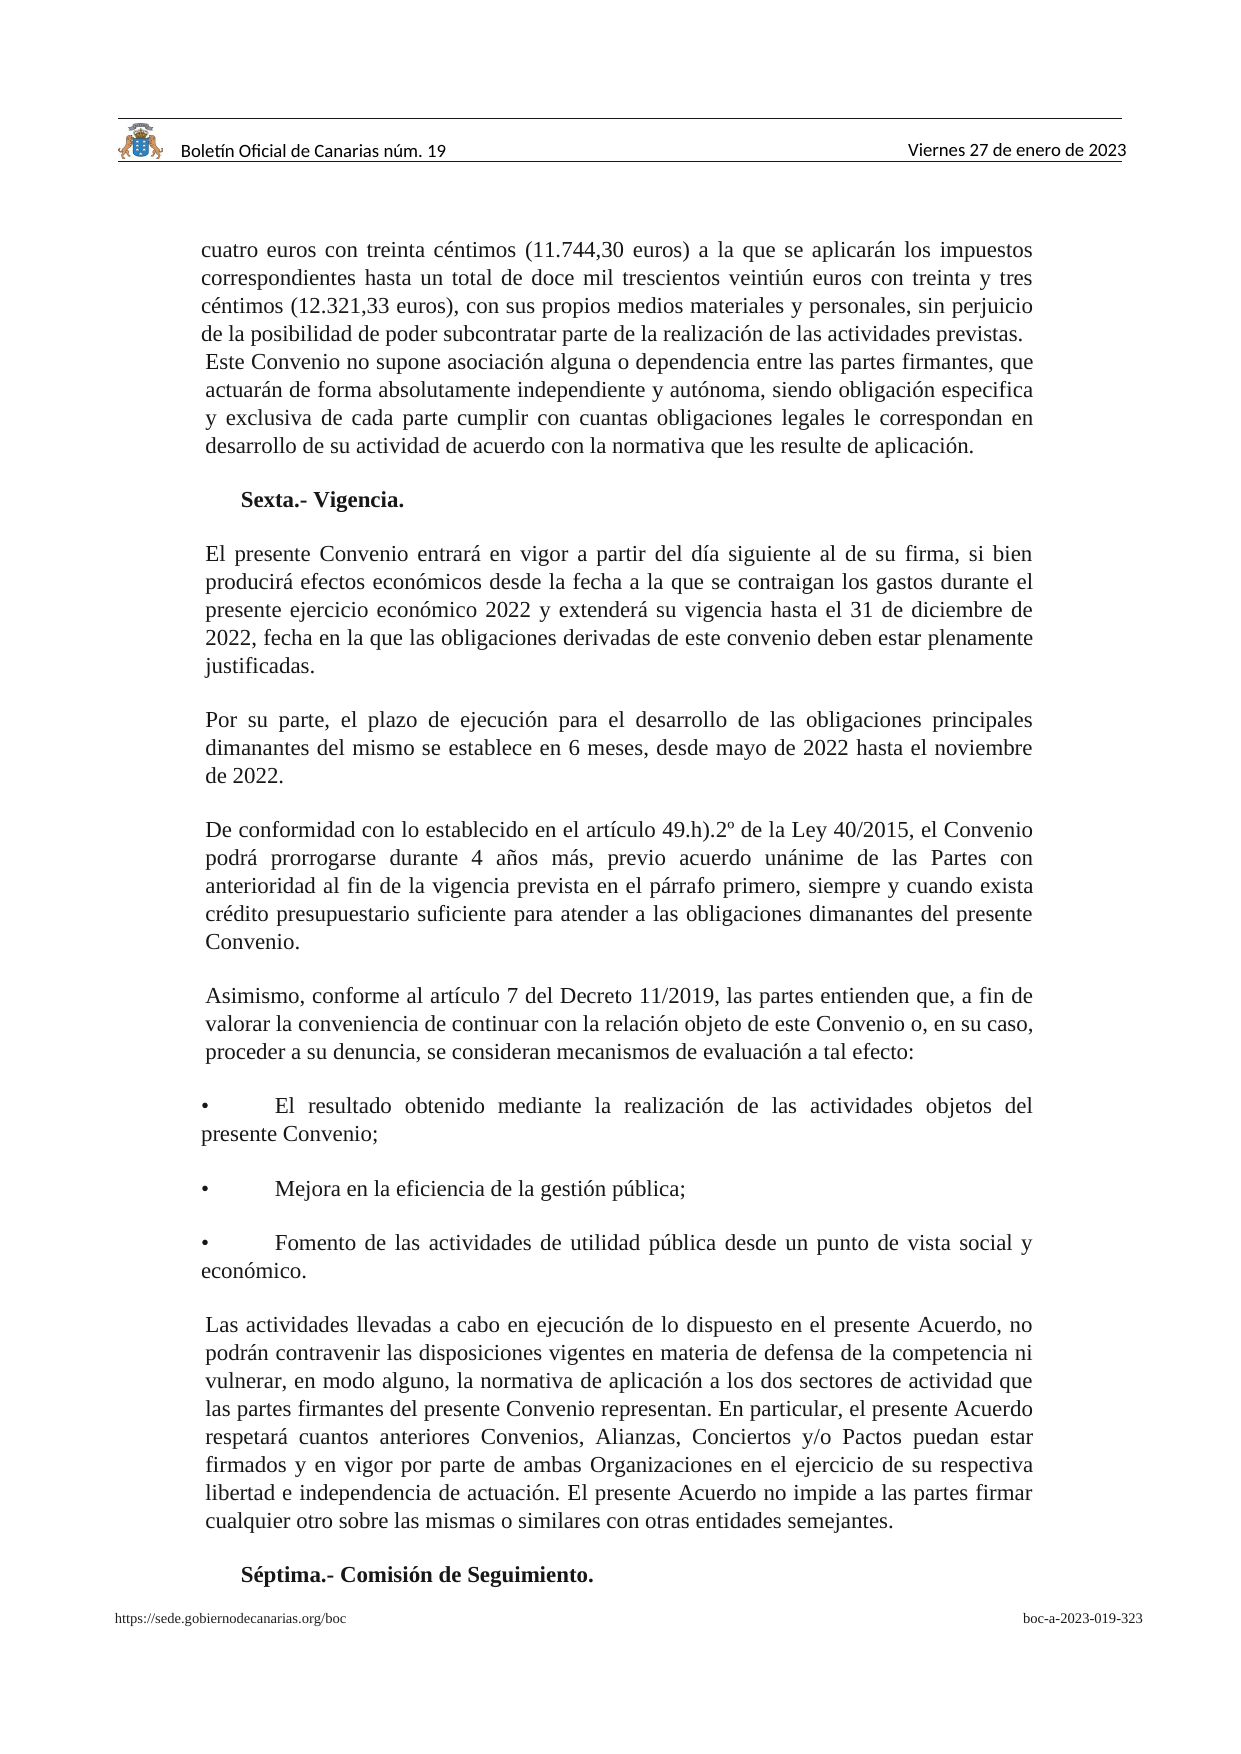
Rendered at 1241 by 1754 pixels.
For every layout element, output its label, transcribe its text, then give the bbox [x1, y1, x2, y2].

text De conformidad con lo establecido en el artículo 49.h).2º de la Ley 40/2015, el Convenio podrá prorrogarse durante 4 años más, previo acuerdo unánime de las Partes con anterioridad al fin de la vigencia prevista en el párrafo primero, siempre y cuando exista crédito presupuestario suficiente para atender a las obligaciones dimanantes del presente Convenio. [205, 816, 1035, 954]
text Las actividades llevadas a cabo en ejecución de lo dispuesto en el presente Acuerdo, no podrán contravenir las disposiciones vigentes en materia de defensa de la competencia ni vulnerar, en modo alguno, la normativa de aplicación a los dos sectores de actividad que las partes firmantes del presente Convenio representan. En particular, el presente Acuerdo respetará cuantos anteriores Convenios, Alianzas, Conciertos y/o Pactos puedan estar firmados y en vigor por parte de ambas Organizaciones en el ejercicio de su respectiva libertad e independencia de actuación. El presente Acuerdo no impide a las partes firmar cualquier otro sobre las mismas o similares con otras entidades semejantes. [205, 1311, 1035, 1533]
text Asimismo, conforme al artículo 7 del Decreto 11/2019, las partes entienden que, a fin de valorar la conveniencia de continuar con la relación objeto de este Convenio o, en su caso, proceder a su denuncia, se consideran mecanismos de evaluación a tal efecto: [205, 982, 1035, 1064]
list Fomento de las actividades de utilidad pública desde un punto de vista social y económico. [201, 1229, 1035, 1283]
text Este Convenio no supone asociación alguna o dependencia entre las partes firmantes, que actuarán de forma absolutamente independiente y autónoma, siendo obligación especifica y exclusiva de cada parte cumplir con cuantas obligaciones legales le correspondan en desarrollo de su actividad de acuerdo con la normativa que les resulte de aplicación. [205, 348, 1035, 458]
list Mejora en la eficiencia de la gestión pública; [201, 1175, 1035, 1201]
text El presente Convenio entrará en vigor a partir del día siguiente al de su firma, si bien producirá efectos económicos desde la fecha a la que se contraigan los gastos durante el presente ejercicio económico 2022 y extenderá su vigencia hasta el 31 de diciembre de 2022, fecha en la que las obligaciones derivadas de este convenio deben estar plenamente justificadas. [205, 540, 1035, 678]
text Por su parte, el plazo de ejecución para el desarrollo de las obligaciones principales dimanantes del mismo se establece en 6 meses, desde mayo de 2022 hasta el noviembre de 2022. [205, 706, 1035, 788]
list cuatro euros con treinta céntimos (11.744,30 euros) a la que se aplicarán los impuestos correspondientes hasta un total de doce mil trescientos veintiún euros con treinta y tres céntimos (12.321,33 euros), con sus propios medios materiales y personales, sin perjuicio de la posibilidad de poder subcontratar parte de la realización de las actividades previstas. [201, 236, 1035, 346]
list El resultado obtenido mediante la realización de las actividades objetos del presente Convenio; [201, 1093, 1035, 1147]
text Séptima.- Comisión de Seguimiento. [241, 1561, 1035, 1587]
text Sexta.- Vigencia. [241, 486, 1035, 512]
